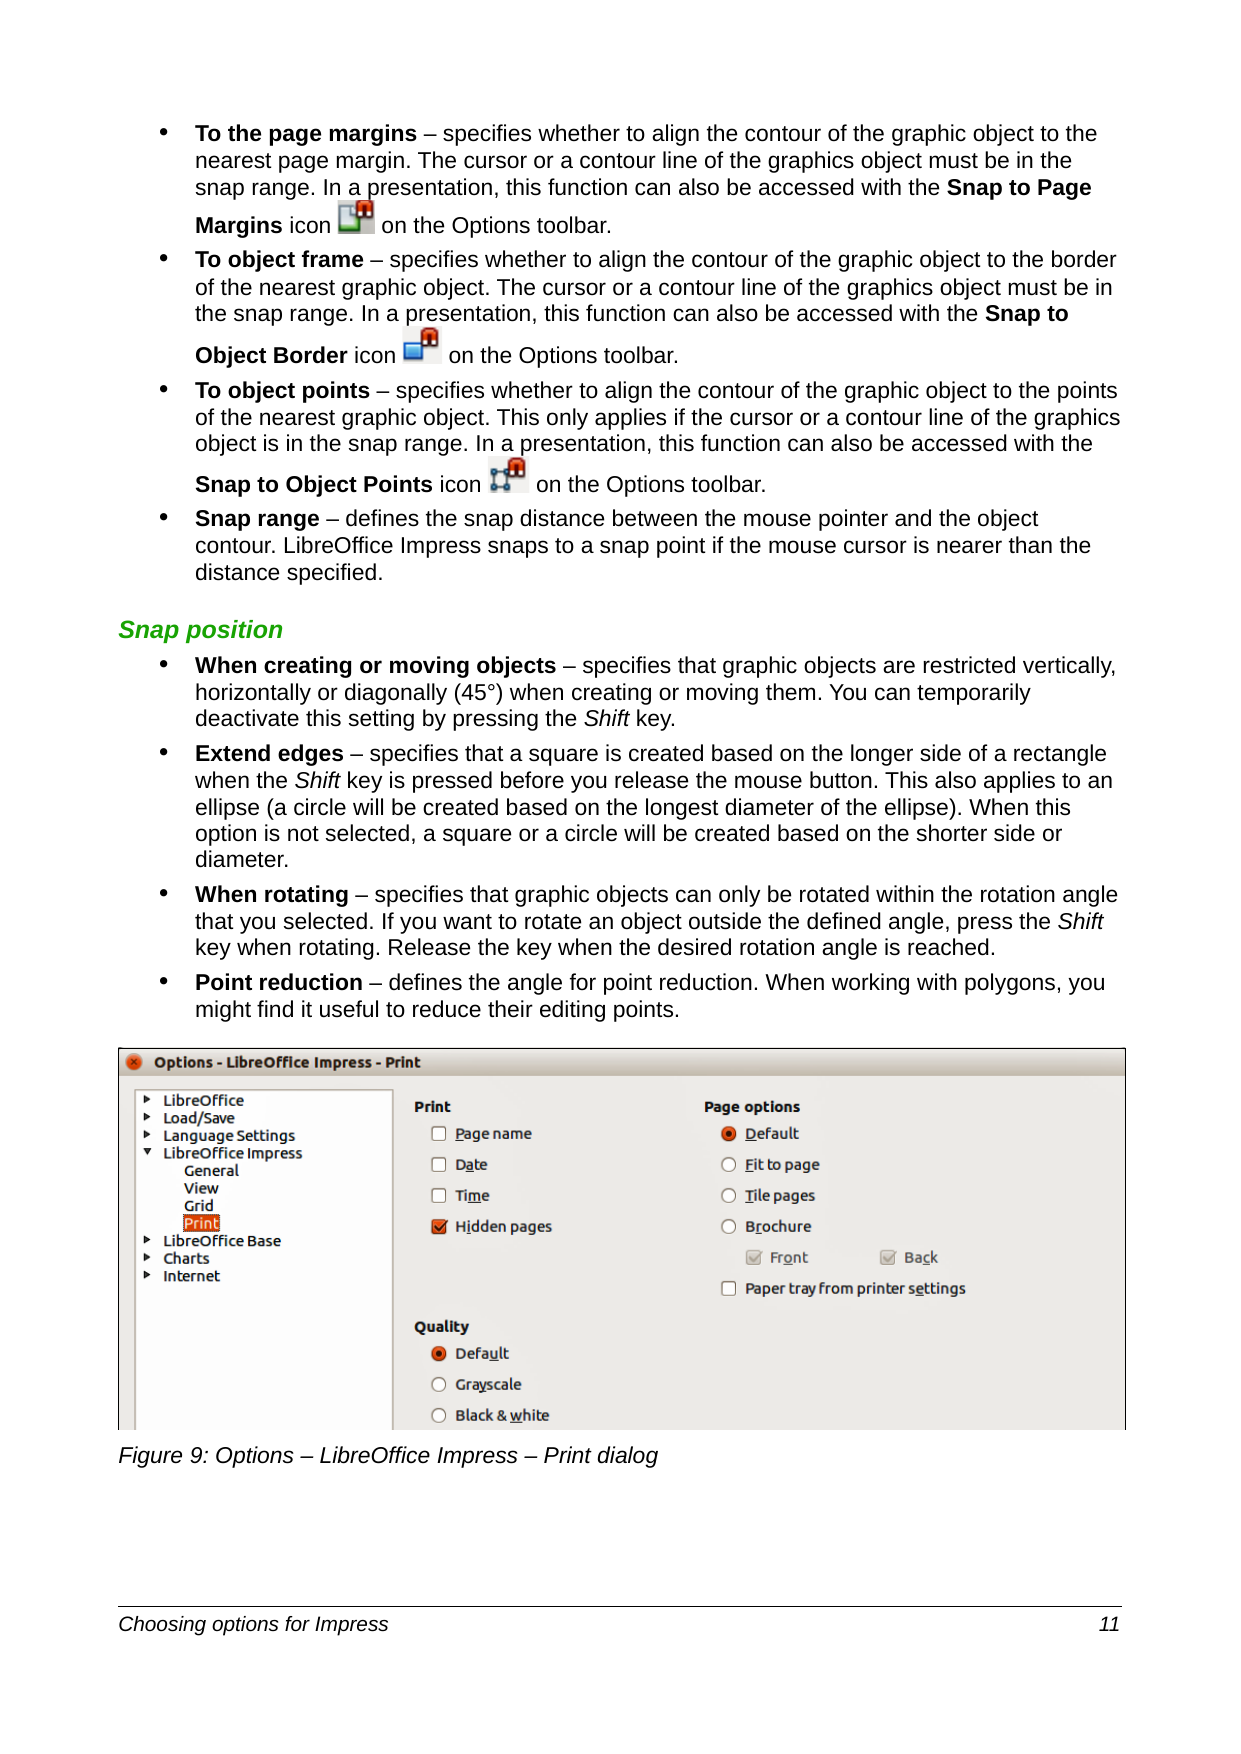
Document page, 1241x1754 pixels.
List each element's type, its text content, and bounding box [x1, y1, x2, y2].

picture [337, 200, 375, 234]
list To object frame – specifies whether to align the contour of the graphic object to the border of the nearest graphic object. The cursor or a contour line of the graphics object must be in the snap range. In a presentation, this function can also be accessed with the Snap to Object Border icon on the Options toolbar. [156, 244, 1122, 369]
list To object points – specifies whether to align the contour of the graphic object to the points of the nearest graphic object. This only applies if the cursor or a contour line of the graphics object is in the snap range. In a presentation, this function can also be accessed with the Snap to Object Points icon on the Options toolbar. [156, 375, 1122, 497]
list Extend edges – specifies that a square is created based on the longer side of a rectangle when the Shift key is pressed before you release the mouse button. This also applies to an ellipse (a circle will be created based on the longest diameter of the ellipse). When this option is not selected, a square or a circle will be created based on the shorter side or diameter. [156, 738, 1122, 873]
list Point reduction – defines the angle for point reduction. When working with polygons, you might find it useful to reduce their editing points. [156, 967, 1122, 1022]
list When rotating – specifies that graphic objects can only be rotated within the rotation angle that you selected. If you want to rotate an object outside the defined angle, press the Shift key when rotating. Release the key when the desired rotation angle is reached. [156, 879, 1122, 961]
picture [487, 456, 530, 493]
list When creating or moving objects – specifies that graphic objects are restricted vertically, horizontally or diagonally (45°) when creating or moving them. You can temporarily deactivate this setting by pressing the Shift key. [156, 650, 1122, 732]
subtitle Snap position [118, 615, 1122, 643]
picture [119, 1049, 1125, 1430]
picture [402, 326, 443, 364]
text Figure 9: Options – LibreOffice Impress – Print dialog [118, 1442, 1125, 1469]
list Snap range – defines the snap distance between the mouse pointer and the object contour. LibreOffice Impress snaps to a snap point if the mouse cursor is nearer than the distance specified. [156, 503, 1122, 585]
list To the page margins – specifies whether to align the contour of the graphic object to the nearest page margin. The cursor or a contour line of the graphics object must be in the snap range. In a presentation, this function can also be accessed with the Snap to Page Margins icon on the Options toolbar. [156, 118, 1122, 238]
